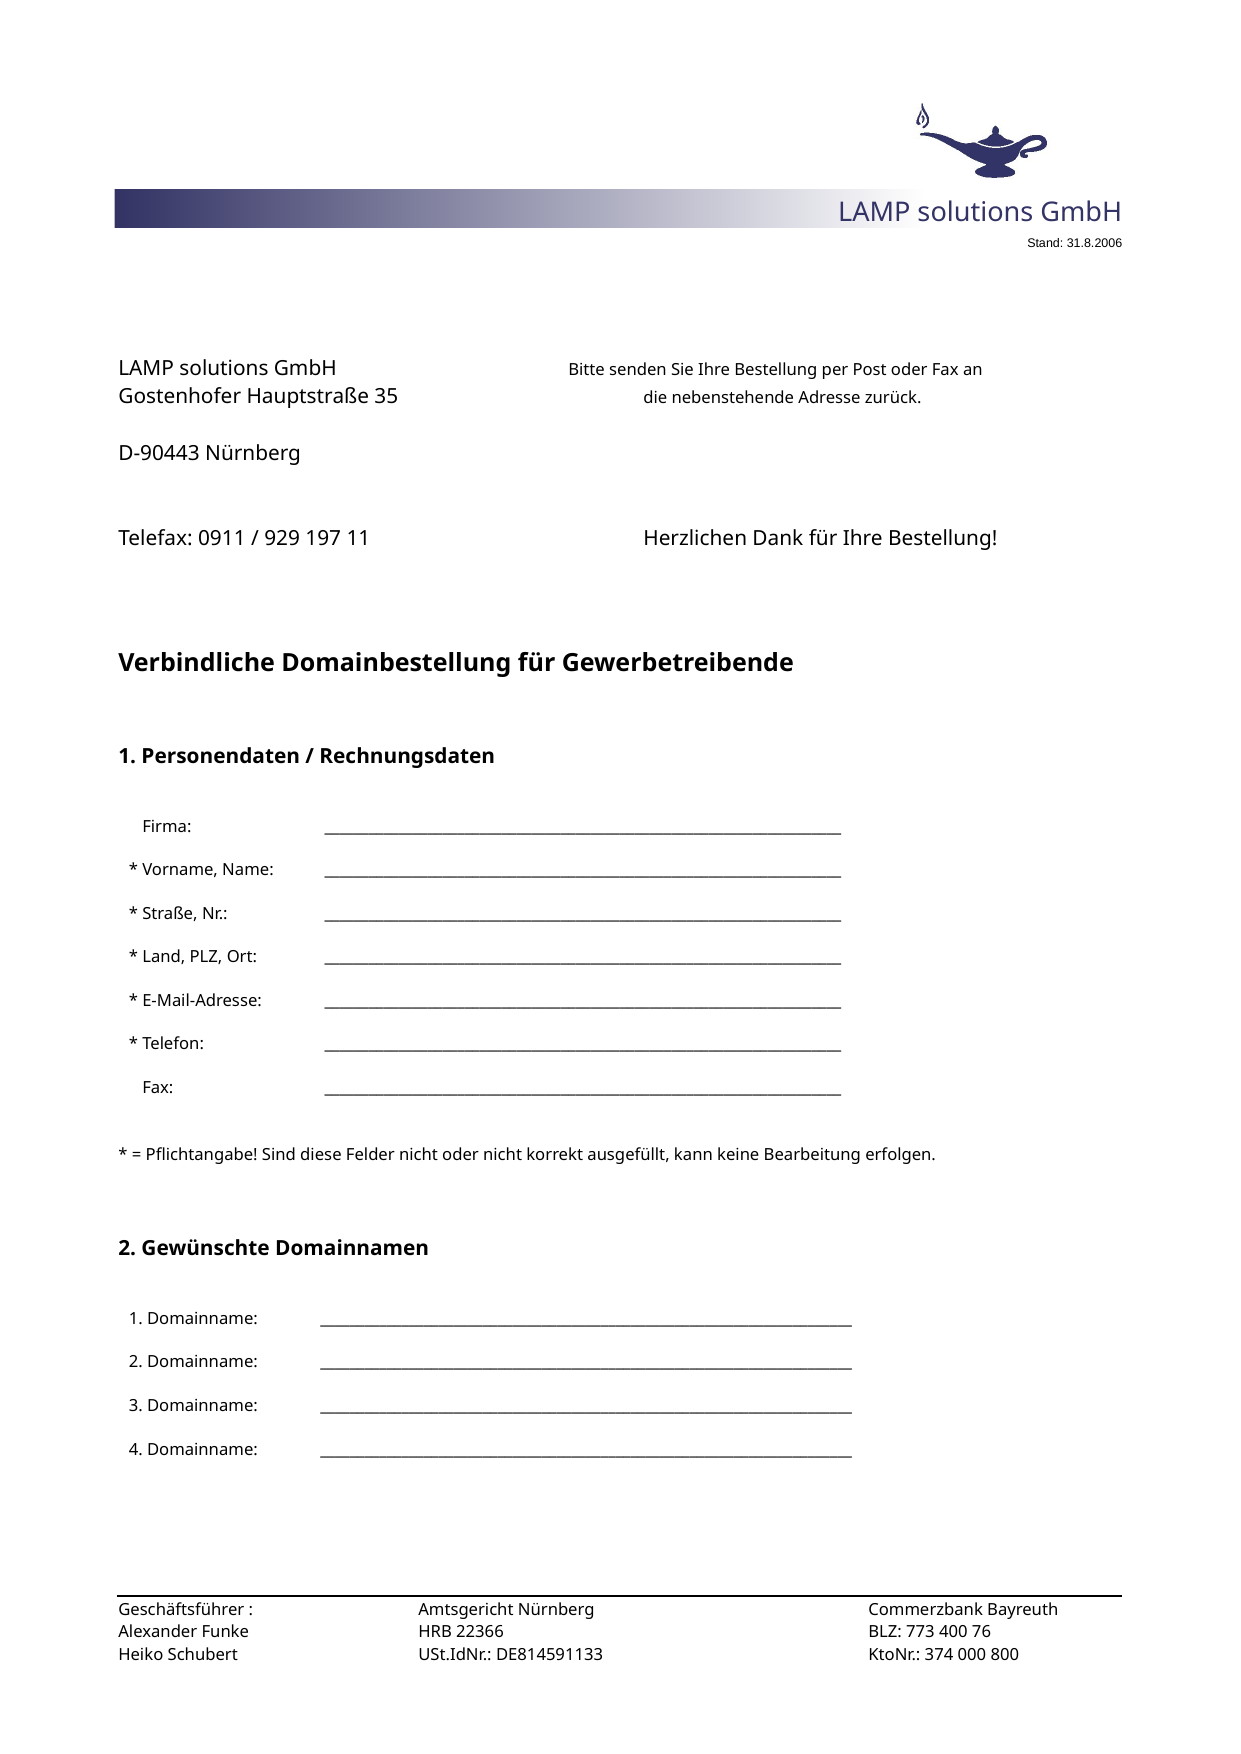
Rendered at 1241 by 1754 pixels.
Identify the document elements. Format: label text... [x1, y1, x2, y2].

text LAMP solutions GmbH Bitte senden Sie Ihre Bestellung per Post oder Fax an [118, 353, 1122, 381]
text Telefax: 0911 / 929 197 11 Herzlichen Dank für Ihre Bestellung! [118, 523, 1122, 552]
table_cell ______________________________________________________________________ [314, 891, 1095, 934]
table_cell 3. Domainname: [118, 1383, 310, 1427]
table_header ______________________________________________________________________ [314, 804, 1095, 847]
table_cell ________________________________________________________________________ [310, 1427, 1119, 1470]
table_header * Firma: [118, 804, 314, 847]
table_cell ________________________________________________________________________ [310, 1340, 1119, 1383]
table_header 1. Domainname: [118, 1296, 310, 1339]
picture [897, 91, 1078, 199]
table_cell * Telefon: [118, 1022, 314, 1065]
text Gostenhofer Hauptstraße 35 die nebenstehende Adresse zurück. [118, 381, 1122, 409]
table_cell * Vorname, Name: [118, 848, 314, 891]
text 1. Personendaten / Rechnungsdaten [118, 741, 1122, 770]
text * = Pflichtangabe! Sind diese Felder nicht oder nicht korrekt ausgefüllt, kann keine Bearbeitung erfolgen. [118, 1143, 1122, 1165]
table_cell ______________________________________________________________________ [314, 1065, 1095, 1109]
table_cell * Land, PLZ, Ort: [118, 935, 314, 978]
text Verbindliche Domainbestellung für Gewerbetreibende [118, 645, 1122, 679]
table_cell 4. Domainname: [118, 1427, 310, 1470]
table_cell * Fax: [118, 1065, 314, 1109]
table_cell ______________________________________________________________________ [314, 935, 1095, 978]
table_cell 2. Domainname: [118, 1340, 310, 1383]
table_cell ______________________________________________________________________ [314, 978, 1095, 1022]
table_cell * E-Mail-Adresse: [118, 978, 314, 1022]
table_cell ________________________________________________________________________ [310, 1383, 1119, 1427]
table_header ________________________________________________________________________ [310, 1296, 1119, 1339]
table_cell ______________________________________________________________________ [314, 848, 1095, 891]
text 2. Gewünschte Domainnamen [118, 1233, 1122, 1262]
text Stand: 31.8.2006 [118, 236, 1122, 250]
text D-90443 Nürnberg [118, 438, 1122, 466]
table_cell * Straße, Nr.: [118, 891, 314, 934]
table_cell ______________________________________________________________________ [314, 1022, 1095, 1065]
